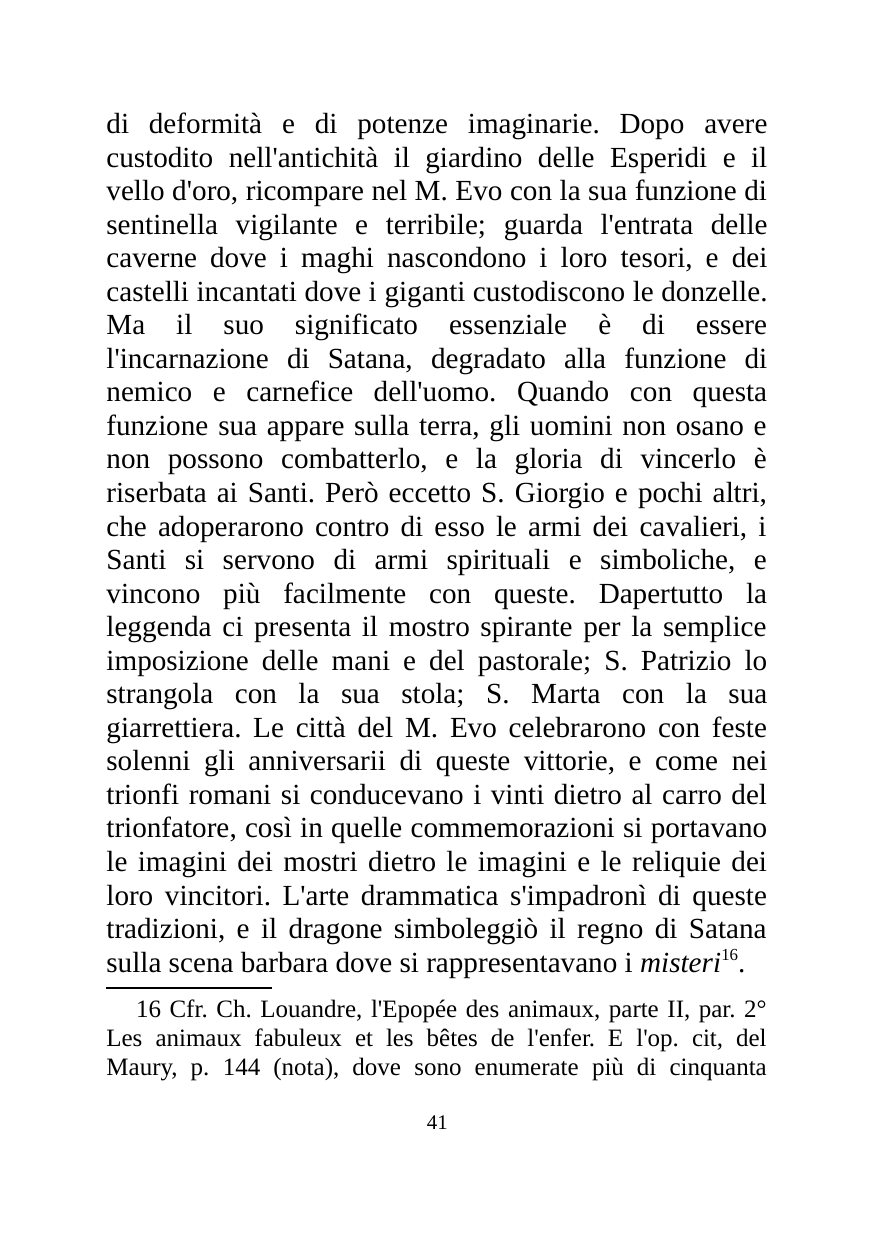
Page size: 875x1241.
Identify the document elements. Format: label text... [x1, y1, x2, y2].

text di deformità e di potenze imaginarie. Dopo avere custodito nell'antichità il giardino delle Esperidi e il vello d'oro, ricompare nel M. Evo con la sua funzione di sentinella vigilante e terribile; guarda l'entrata delle caverne dove i maghi nascondono i loro tesori, e dei castelli incantati dove i giganti custodiscono le donzelle. Ma il suo significato essenziale è di essere l'incarnazione di Satana, degradato alla funzione di nemico e carnefice dell'uomo. Quando con questa funzione sua appare sulla terra, gli uomini non osano e non possono combatterlo, e la gloria di vincerlo è riserbata ai Santi. Però eccetto S. Giorgio e pochi altri, che adoperarono contro di esso le armi dei cavalieri, i Santi si servono di armi spirituali e simboliche, e vincono più facilmente con queste. Dapertutto la leggenda ci presenta il mostro spirante per la semplice imposizione delle mani e del pastorale; S. Patrizio lo strangola con la sua stola; S. Marta con la sua giarrettiera. Le città del M. Evo celebrarono con feste solenni gli anniversarii di queste vittorie, e come nei trionfi romani si conducevano i vinti dietro al carro del trionfatore, così in quelle commemorazioni si portavano le imagini dei mostri dietro le imagini e le reliquie dei loro vincitori. L'arte drammatica s'impadronì di queste tradizioni, e il dragone simboleggiò il regno di Satana sulla scena barbara dove si rappresentavano i misteri. [106, 106, 768, 978]
text Cfr. Ch. Louandre, l'Epopée des animaux, parte II, par. 2° Les animaux fabuleux et les bêtes de l'enfer. E l'op. cit, del Maury, p. 144 (nota), dove sono enumerate più di cinquanta [106, 994, 768, 1080]
